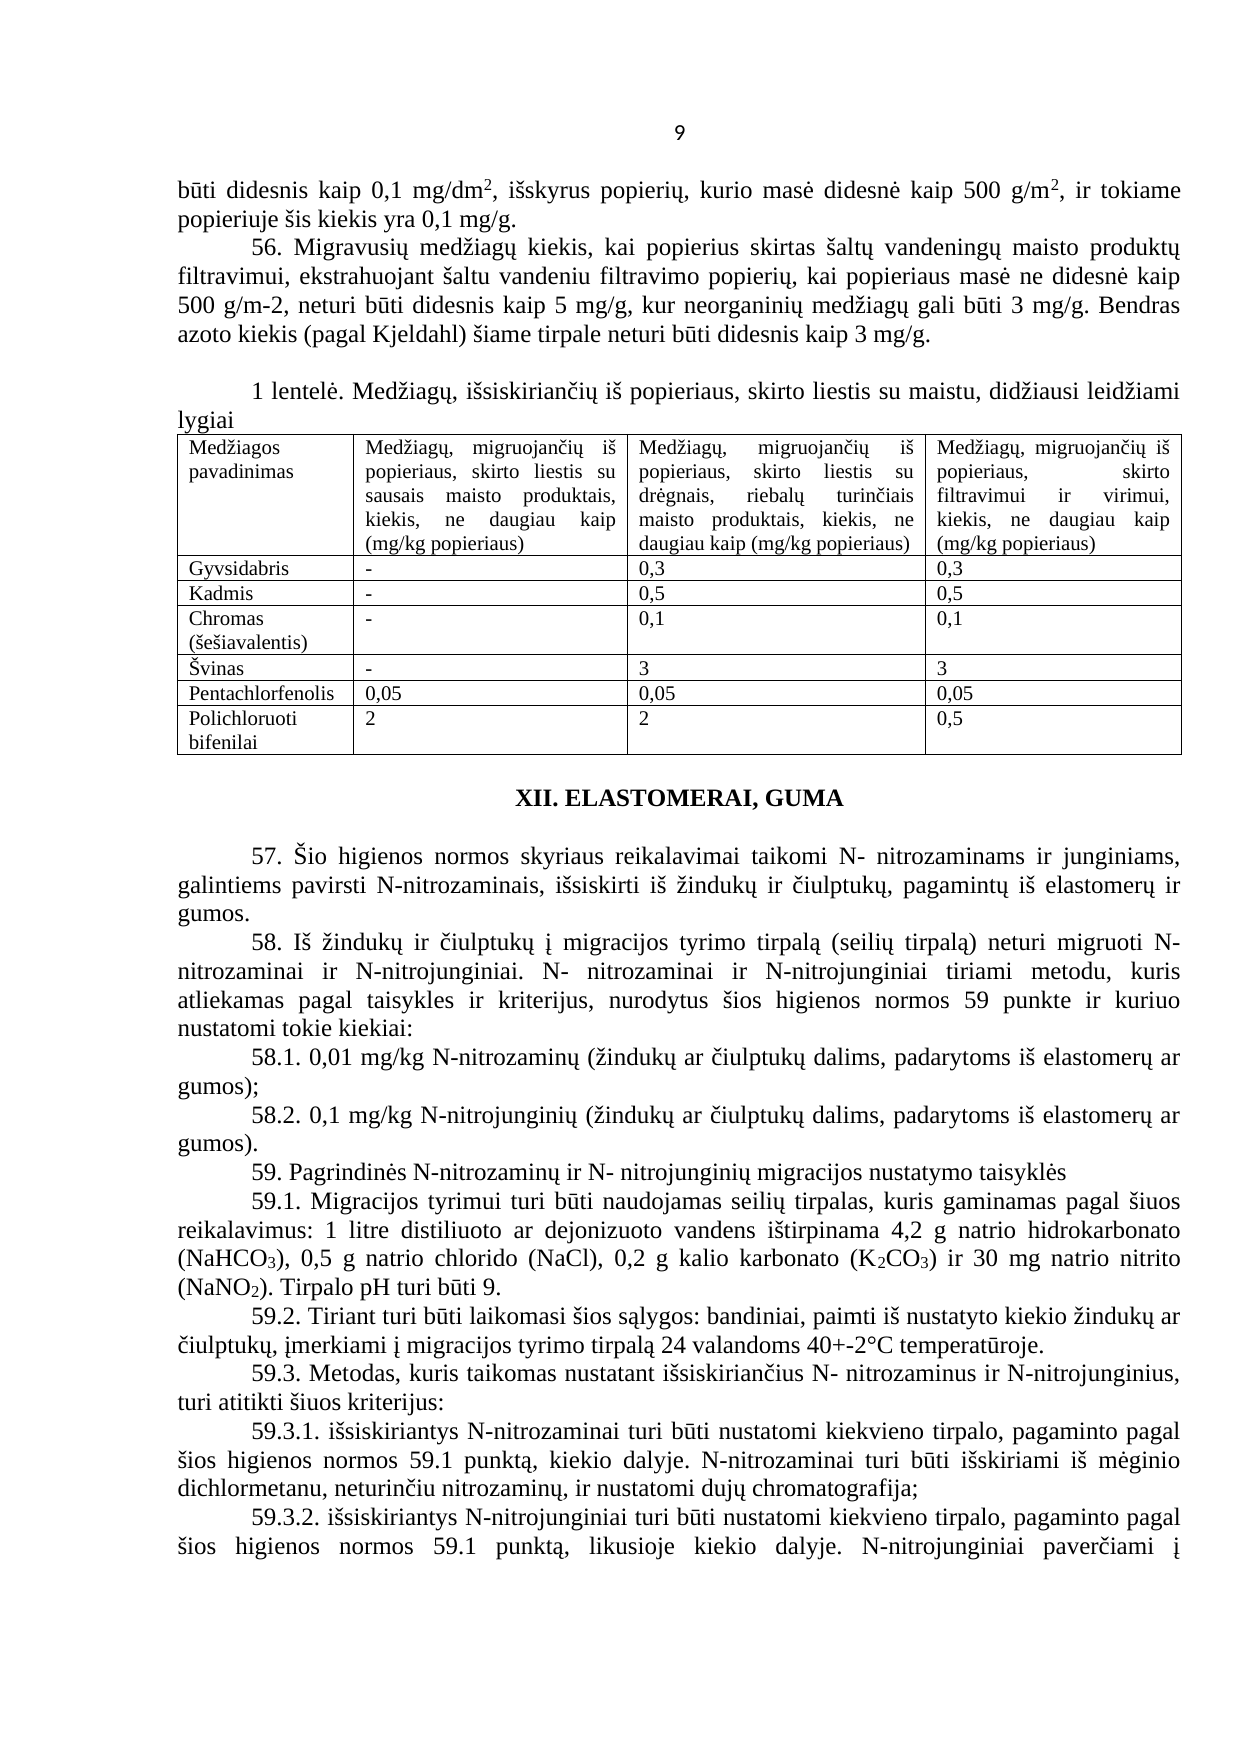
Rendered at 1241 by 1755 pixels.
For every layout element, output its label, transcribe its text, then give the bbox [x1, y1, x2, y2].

text XII. ELASTOMERAI, GUMA [177, 783, 1181, 812]
table_cell 0,1 [628, 606, 925, 654]
text 58.2. 0,1 mg/kg N-nitrojunginių (žindukų ar čiulptukų dalims, padarytoms iš elastomerų ar gumos). [177, 1100, 1181, 1157]
text 59.3.2. išsiskiriantys N-nitrojunginiai turi būti nustatomi kiekvieno tirpalo, pagaminto pagal šios higienos normos 59.1 punktą, likusioje kiekio dalyje. N-nitrojunginiai paverčiami į [177, 1502, 1181, 1560]
text 58.1. 0,01 mg/kg N-nitrozaminų (žindukų ar čiulptukų dalims, padarytoms iš elastomerų ar gumos); [177, 1042, 1181, 1100]
text 56. Migravusių medžiagų kiekis, kai popierius skirtas šaltų vandeningų maisto produktų filtravimui, ekstrahuojant šaltu vandeniu filtravimo popierių, kai popieriaus masė ne didesnė kaip 500 g/m-2, neturi būti didesnis kaip 5 mg/g, kur neorganinių medžiagų gali būti 3 mg/g. Bendras azoto kiekis (pagal Kjeldahl) šiame tirpale neturi būti didesnis kaip 3 mg/g. [177, 232, 1181, 347]
table_cell 0,1 [926, 606, 1181, 654]
table_cell Švinas [178, 655, 353, 679]
table_header Medžiagų, migruojančių iš popieriaus, skirto liestis su sausais maisto produktais, kiekis, ne daugiau kaip (mg/kg popieriaus) [354, 435, 627, 555]
table_cell Kadmis [178, 581, 353, 605]
table_cell 0,05 [354, 681, 627, 704]
text 58. Iš žindukų ir čiulptukų į migracijos tyrimo tirpalą (seilių tirpalą) neturi migruoti N-nitrozaminai ir N-nitrojunginiai. N- nitrozaminai ir N-nitrojunginiai tiriami metodu, kuris atliekamas pagal taisykles ir kriterijus, nurodytus šios higienos normos 59 punkte ir kuriuo nustatomi tokie kiekiai: [177, 927, 1181, 1042]
text 59.3.1. išsiskiriantys N-nitrozaminai turi būti nustatomi kiekvieno tirpalo, pagaminto pagal šios higienos normos 59.1 punktą, kiekio dalyje. N-nitrozaminai turi būti išskiriami iš mėginio dichlormetanu, neturinčiu nitrozaminų, ir nustatomi dujų chromatografija; [177, 1416, 1181, 1502]
text 59.3. Metodas, kuris taikomas nustatant išsiskiriančius N- nitrozaminus ir N-nitrojunginius, turi atitikti šiuos kriterijus: [177, 1358, 1181, 1416]
table_cell - [354, 606, 627, 654]
table_cell - [354, 581, 627, 605]
table_cell 0,3 [926, 556, 1181, 580]
table_header Medžiagos pavadinimas [178, 435, 353, 555]
table_cell - [354, 655, 627, 679]
table_cell Polichloruoti bifenilai [178, 706, 353, 754]
table_cell 0,05 [926, 681, 1181, 704]
table_header Medžiagų, migruojančių iš popieriaus, skirto liestis su drėgnais, riebalų turinčiais maisto produktais, kiekis, ne daugiau kaip (mg/kg popieriaus) [628, 435, 925, 555]
text 57. Šio higienos normos skyriaus reikalavimai taikomi N- nitrozaminams ir junginiams, galintiems pavirsti N-nitrozaminais, išsiskirti iš žindukų ir čiulptukų, pagamintų iš elastomerų ir gumos. [177, 841, 1181, 927]
text 59.1. Migracijos tyrimui turi būti naudojamas seilių tirpalas, kuris gaminamas pagal šiuos reikalavimus: 1 litre distiliuoto ar dejonizuoto vandens ištirpinama 4,2 g natrio hidrokarbonato (NaHCO3), 0,5 g natrio chlorido (NaCl), 0,2 g kalio karbonato (K2CO3) ir 30 mg natrio nitrito (NaNO2). Tirpalo pH turi būti 9. [177, 1186, 1181, 1301]
text būti didesnis kaip 0,1 mg/dm2, išskyrus popierių, kurio masė didesnė kaip 500 g/m2, ir tokiame popieriuje šis kiekis yra 0,1 mg/g. [177, 175, 1181, 232]
table_cell 0,5 [926, 581, 1181, 605]
table_cell 0,5 [628, 581, 925, 605]
table_cell - [354, 556, 627, 580]
table_cell 3 [628, 655, 925, 679]
table_cell 3 [926, 655, 1181, 679]
text 59.2. Tiriant turi būti laikomasi šios sąlygos: bandiniai, paimti iš nustatyto kiekio žindukų ar čiulptukų, įmerkiami į migracijos tyrimo tirpalą 24 valandoms 40+-2°C temperatūroje. [177, 1301, 1181, 1358]
table_cell Pentachlorfenolis [178, 681, 353, 704]
table_cell Chromas (šešiavalentis) [178, 606, 353, 654]
table_header Medžiagų, migruojančių iš popieriaus, skirto filtravimui ir virimui, kiekis, ne daugiau kaip (mg/kg popieriaus) [926, 435, 1181, 555]
table_cell 2 [628, 706, 925, 754]
table_cell Gyvsidabris [178, 556, 353, 580]
table_cell 0,5 [926, 706, 1181, 754]
table_cell 0,05 [628, 681, 925, 704]
text 59. Pagrindinės N-nitrozaminų ir N- nitrojunginių migracijos nustatymo taisyklės [177, 1157, 1181, 1186]
table_cell 2 [354, 706, 627, 754]
text 1 lentelė. Medžiagų, išsiskiriančių iš popieriaus, skirto liestis su maistu, didžiausi leidžiami lygiai [177, 376, 1181, 434]
table_cell 0,3 [628, 556, 925, 580]
